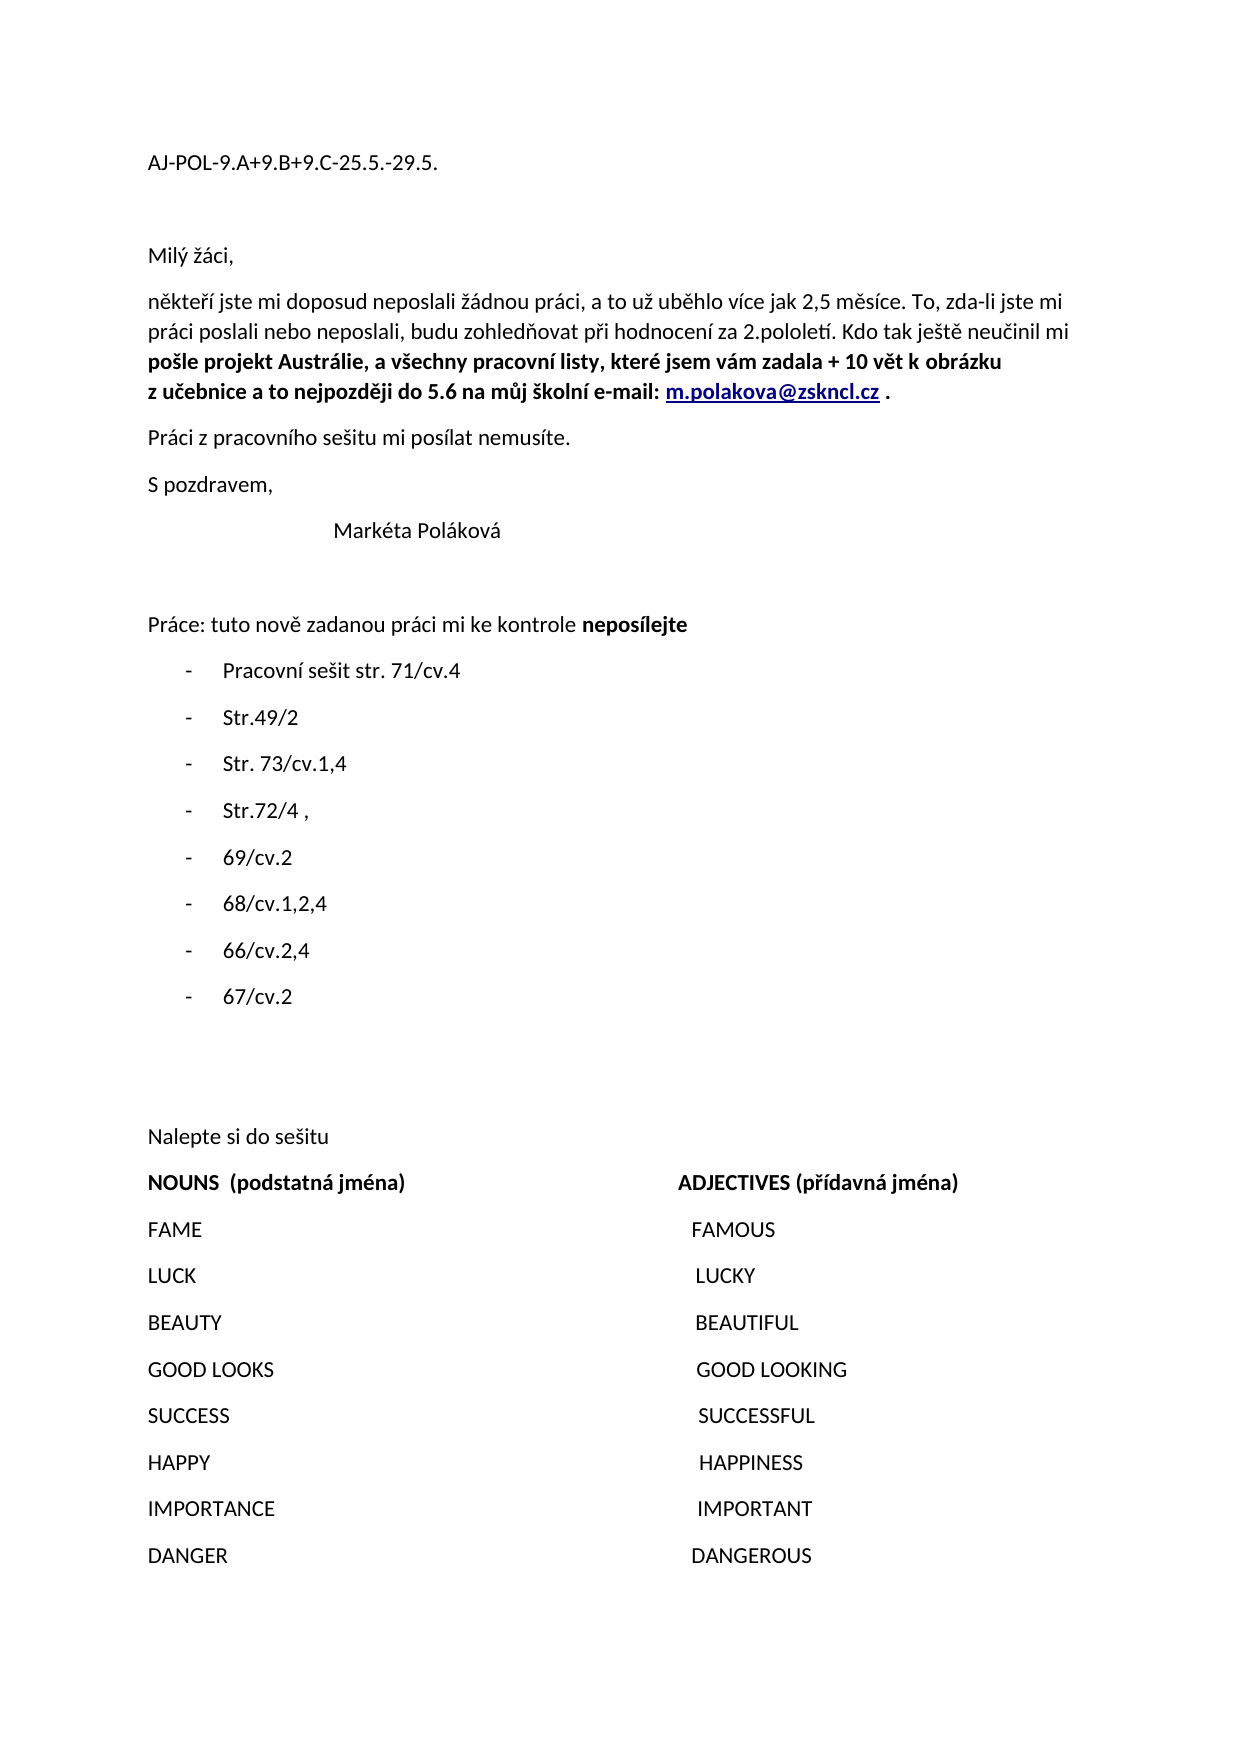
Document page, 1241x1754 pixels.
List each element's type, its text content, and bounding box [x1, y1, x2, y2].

list Str. 73/cv.1,4 [185, 749, 1093, 777]
text GOOD LOOKS GOOD LOOKING [148, 1355, 1093, 1383]
list Pracovní sešit str. 71/cv.4 [185, 656, 1093, 684]
text AJ-POL-9.A+9.B+9.C-25.5.-29.5. [148, 148, 1093, 176]
text FAME FAMOUS [148, 1215, 1093, 1243]
text SUCCESS SUCCESSFUL [148, 1401, 1093, 1429]
text HAPPY HAPPINESS [148, 1448, 1093, 1476]
text Práci z pracovního sešitu mi posílat nemusíte. [148, 423, 1093, 452]
list 68/cv.1,2,4 [185, 889, 1093, 917]
text někteří jste mi doposud neposlali žádnou práci, a to už uběhlo více jak 2,5 měsíce. To, zda-li jste mi práci poslali nebo neposlali, budu zohledňovat při hodnocení za 2.pololetí. Kdo tak ještě neučinil mi pošle projekt Austrálie, a všechny pracovní listy, které jsem vám zadala + 10 vět k obrázku z učebnice a to nejpozději do 5.6 na můj školní e-mail: m.polakova@zskncl.cz . [148, 287, 1093, 405]
text BEAUTY BEAUTIFUL [148, 1308, 1093, 1336]
list 67/cv.2 [185, 982, 1093, 1010]
text Milý žáci, [148, 241, 1093, 269]
text LUCK LUCKY [148, 1262, 1093, 1290]
list Str.49/2 [185, 703, 1093, 731]
list Str.72/4 , [185, 796, 1093, 824]
text S pozdravem, [148, 470, 1093, 498]
text Nalepte si do sešitu [148, 1122, 1093, 1150]
list 69/cv.2 [185, 843, 1093, 871]
text IMPORTANCE IMPORTANT [148, 1494, 1093, 1522]
text Práce: tuto nově zadanou práci mi ke kontrole neposílejte [148, 610, 1093, 638]
text NOUNS (podstatná jména) ADJECTIVES (přídavná jména) [148, 1168, 1093, 1197]
list 66/cv.2,4 [185, 936, 1093, 964]
text DANGER DANGEROUS [148, 1541, 1093, 1569]
text Markéta Poláková [148, 517, 1093, 545]
